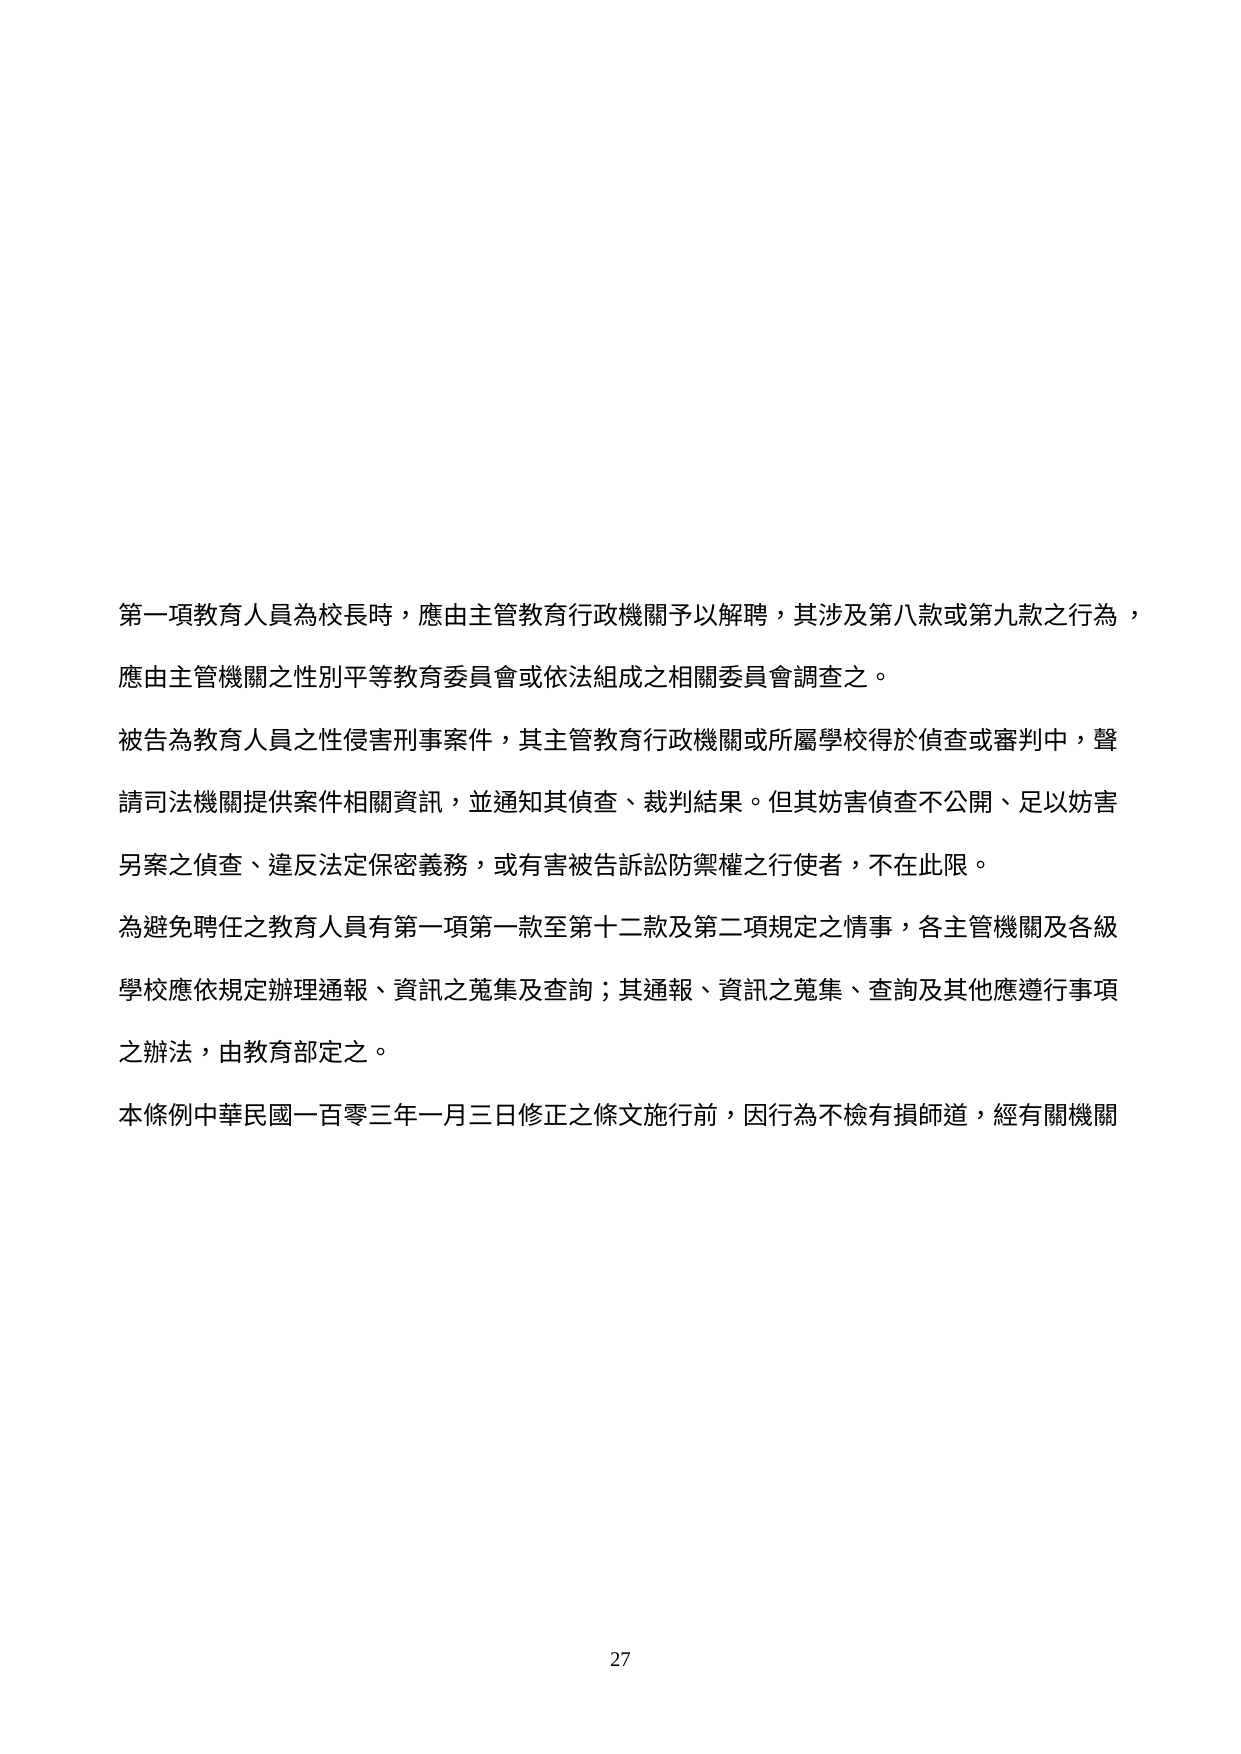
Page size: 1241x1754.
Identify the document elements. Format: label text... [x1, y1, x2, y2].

text 第一項教育人員為校長時，應由主管教育行政機關予以解聘，其涉及第八款或第九款之行為，應由主管機關之性別平等教育委員會或依法組成之相關委員會調查之。 [118, 572, 1122, 697]
text 被告為教育人員之性侵害刑事案件，其主管教育行政機關或所屬學校得於偵查或審判中，聲請司法機關提供案件相關資訊，並通知其偵查、裁判結果。但其妨害偵查不公開、足以妨害另案之偵查、違反法定保密義務，或有害被告訴訟防禦權之行使者，不在此限。 [118, 697, 1122, 884]
text 為避免聘任之教育人員有第一項第一款至第十二款及第二項規定之情事，各主管機關及各級學校應依規定辦理通報、資訊之蒐集及查詢；其通報、資訊之蒐集、查詢及其他應遵行事項之辦法，由教育部定之。 [118, 884, 1122, 1072]
text 本條例中華民國一百零三年一月三日修正之條文施行前，因行為不檢有損師道，經有關機關 [118, 1072, 1122, 1134]
